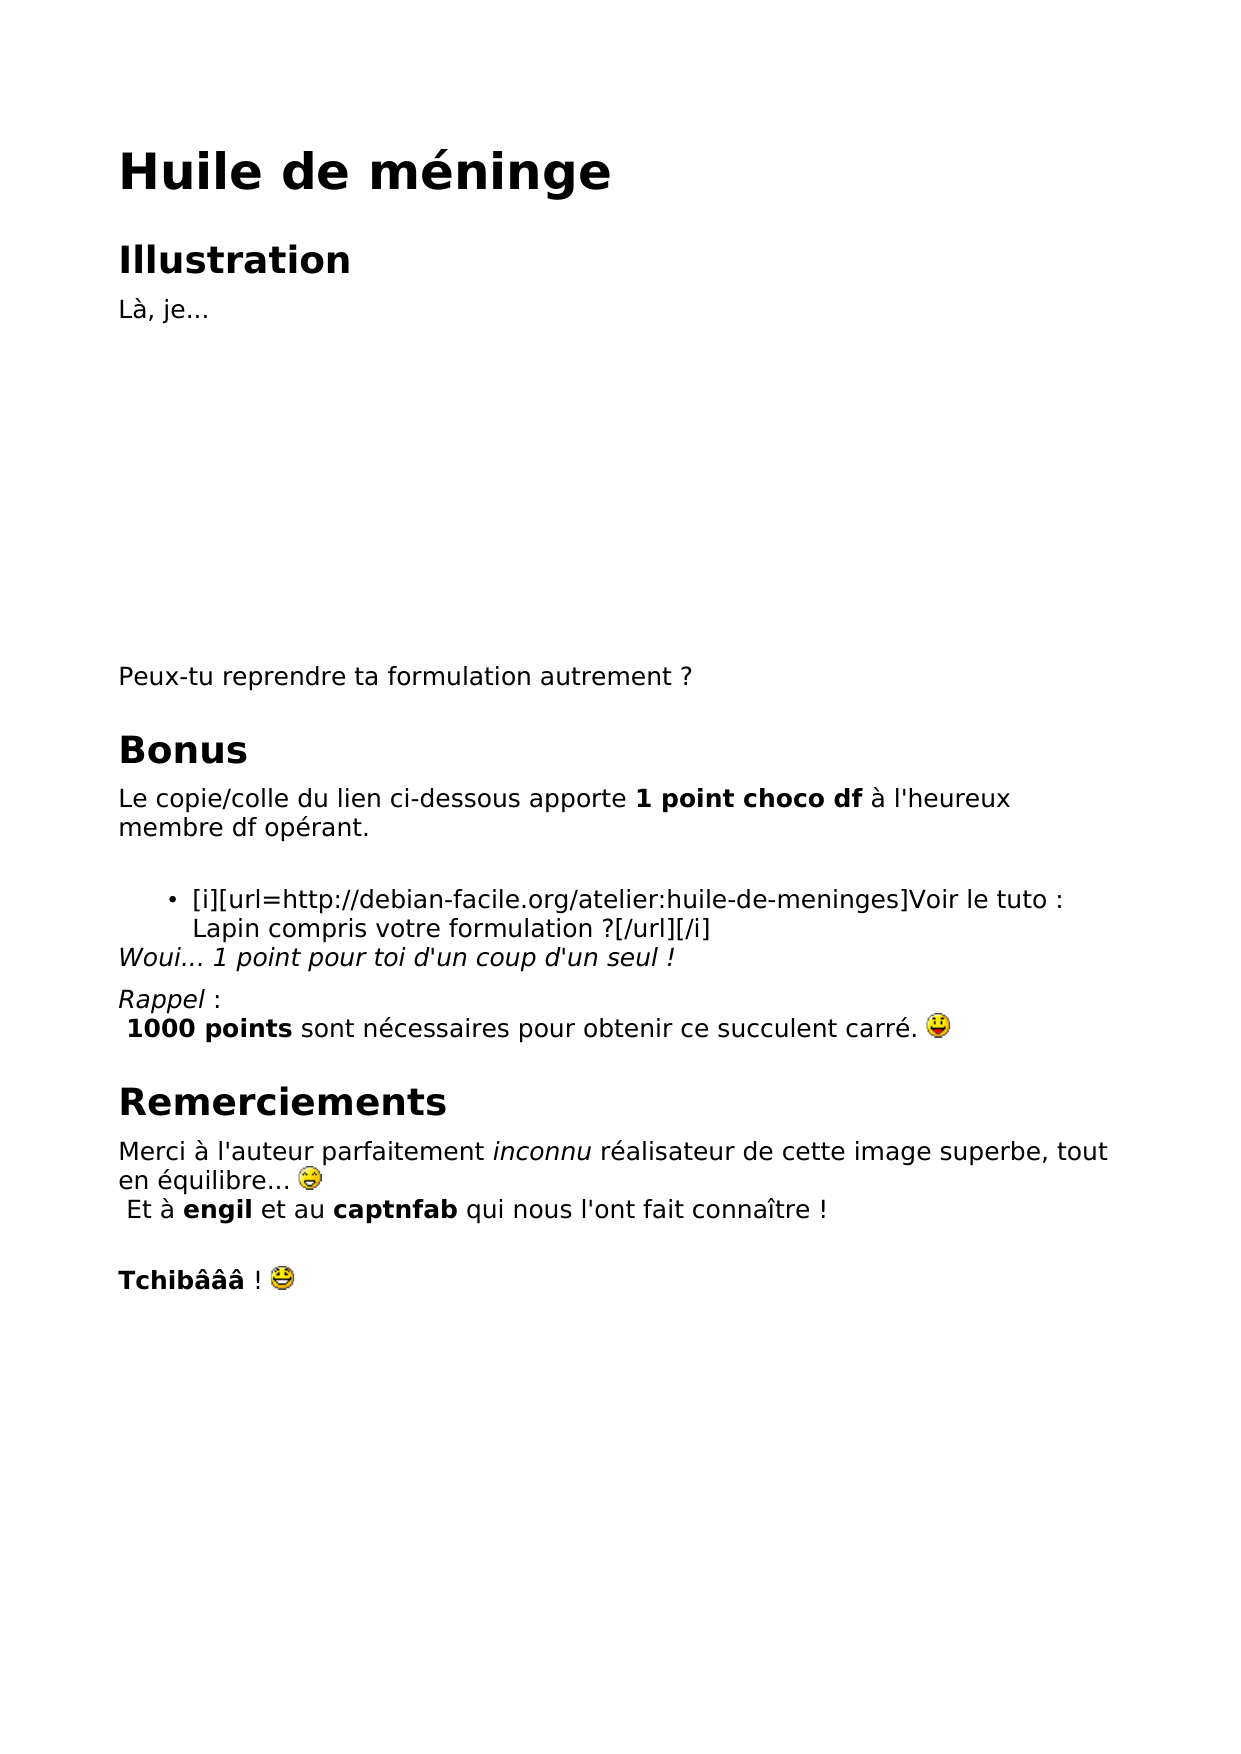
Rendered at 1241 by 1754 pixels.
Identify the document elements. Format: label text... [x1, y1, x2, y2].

text Merci à l'auteur parfaitement inconnu réalisateur de cette image superbe, tout en équilibre... Et à engil et au captnfab qui nous l'ont fait connaître ! [118, 1137, 1122, 1254]
text Peux-tu reprendre ta formulation autrement ? [118, 662, 1122, 691]
text Là, je... [118, 295, 1122, 324]
text Le copie/colle du lien ci-dessous apporte 1 point choco df à l'heureux membre df opérant. [118, 784, 1122, 843]
subtitle Remerciements [118, 1081, 1122, 1124]
list [i][url=http://debian-facile.org/atelier:huile-de-meninges]Voir le tuto : Lapin compris votre formulation ?[/url][/i] [177, 885, 1122, 943]
subtitle Huile de méninge [118, 143, 1122, 201]
text Rappel : 1000 points sont nécessaires pour obtenir ce succulent carré. [118, 985, 1122, 1043]
picture [926, 1013, 951, 1038]
subtitle Illustration [118, 239, 1122, 282]
picture [270, 1266, 295, 1290]
text Woui... 1 point pour toi d'un coup d'un seul ! [118, 943, 1122, 972]
text Tchibâââ ! [118, 1266, 1122, 1296]
subtitle Bonus [118, 728, 1122, 772]
picture [298, 1166, 322, 1190]
